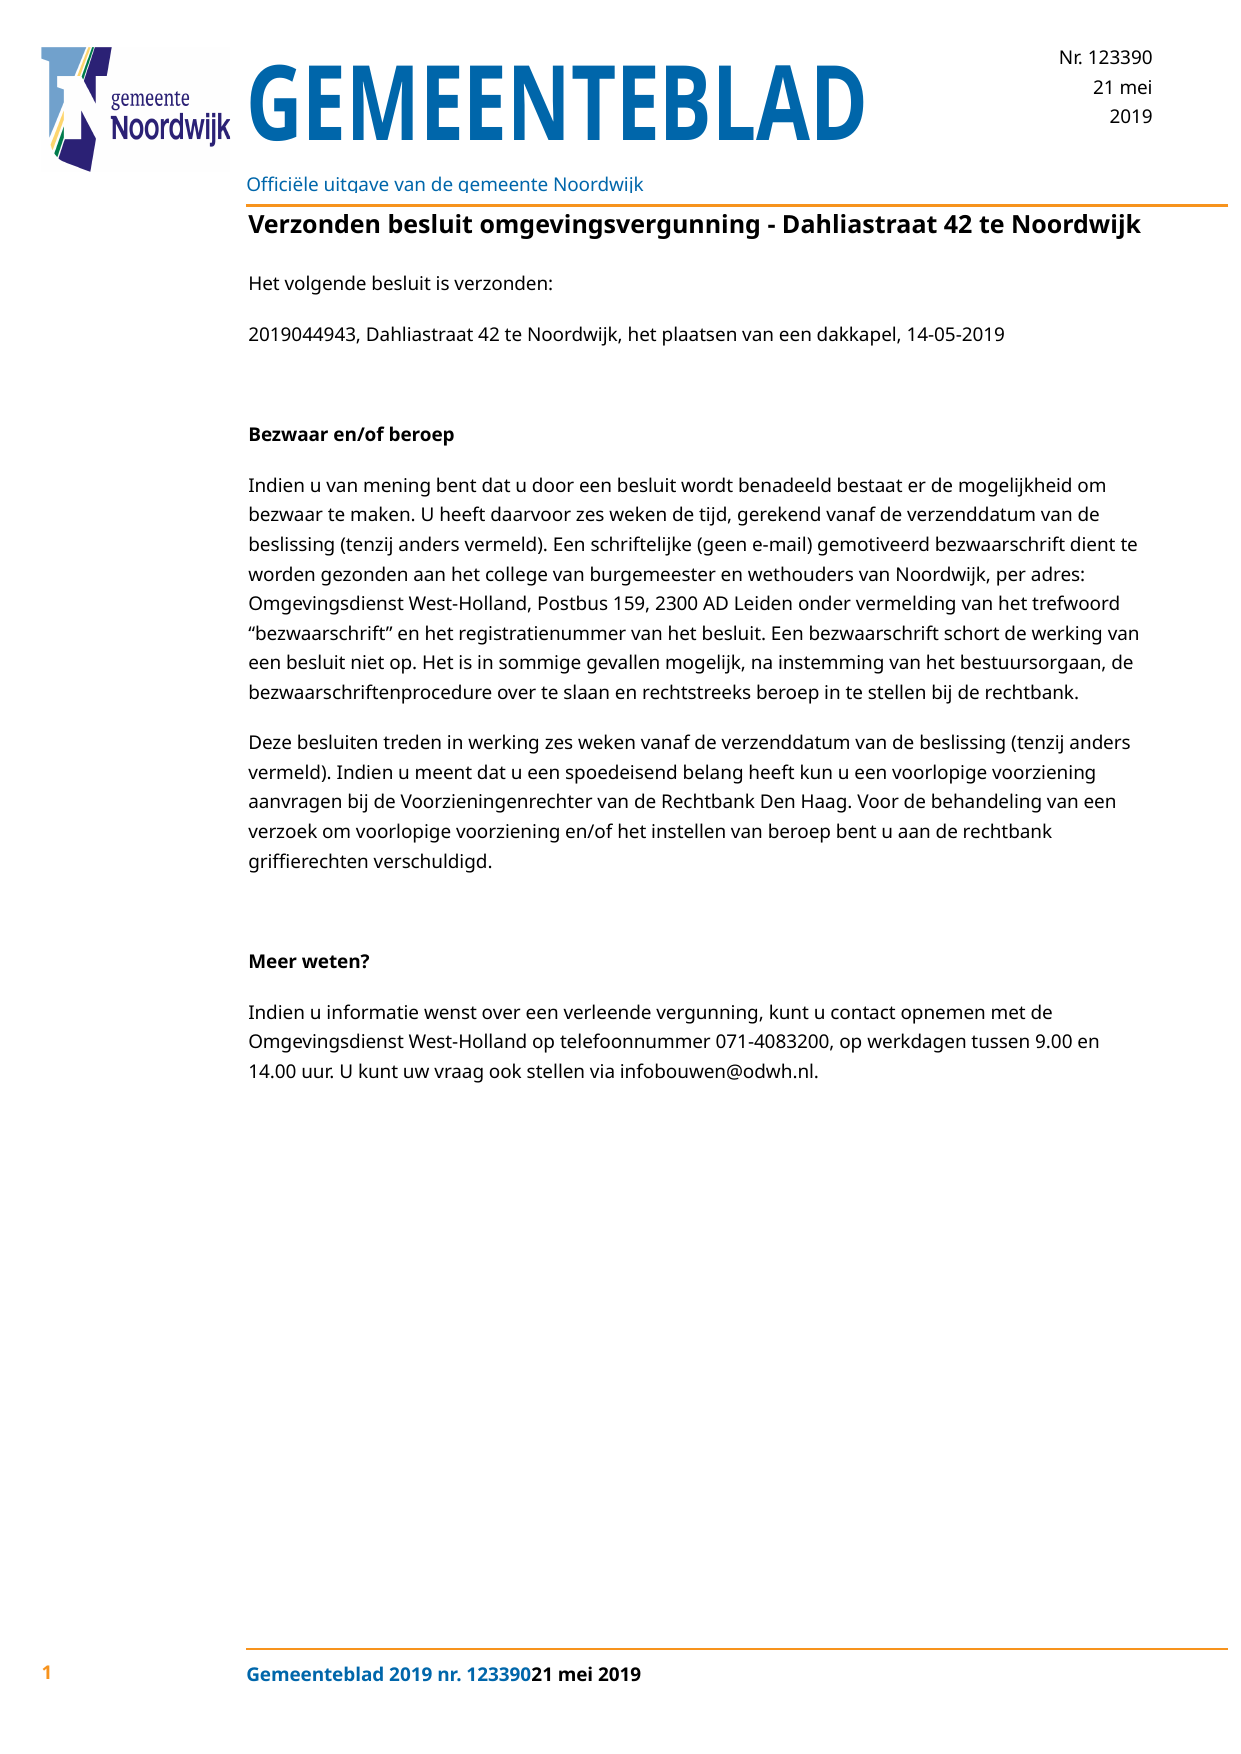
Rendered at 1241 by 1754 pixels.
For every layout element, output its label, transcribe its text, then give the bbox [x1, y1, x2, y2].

picture [41, 47, 231, 172]
text 2019044943, Dahliastraat 42 te Noordwijk, het plaatsen van een dakkapel, 14-05-2019 [248, 321, 1152, 346]
text Meer weten? [248, 949, 1152, 974]
text Indien u van mening bent dat u door een besluit wordt benadeeld bestaat er de mogelijkheid om bezwaar te maken. U heeft daarvoor zes weken de tijd, gerekend vanaf de verzenddatum van de beslissing (tenzij anders vermeld). Een schriftelijke (geen e-mail) gemotiveerd bezwaarschrift dient te worden gezonden aan het college van burgemeester en wethouders van Noordwijk, per adres: Omgevingsdienst West-Holland, Postbus 159, 2300 AD Leiden onder vermelding van het trefwoord “bezwaarschrift” en het registratienummer van het besluit. Een bezwaarschrift schort de werking van een besluit niet op. Het is in sommige gevallen mogelijk, na instemming van het bestuursorgaan, de bezwaarschriftenprocedure over te slaan en rechtstreeks beroep in te stellen bij de rechtbank. [248, 472, 1152, 705]
text Het volgende besluit is verzonden: [248, 270, 1152, 296]
text Deze besluiten treden in werking zes weken vanaf de verzenddatum van de beslissing (tenzij anders vermeld). Indien u meent dat u een spoedeisend belang heeft kun u een voorlopige voorziening aanvragen bij de Voorzieningenrechter van de Rechtbank Den Haag. Voor de behandeling van een verzoek om voorlopige voorziening en/of het instellen van beroep bent u aan de rechtbank griffierechten verschuldigd. [248, 729, 1152, 873]
text Indien u informatie wenst over een verleende vergunning, kunt u contact opnemen met de Omgevingsdienst West-Holland op telefoonnummer 071-4083200, op werkdagen tussen 9.00 en 14.00 uur. U kunt uw vraag ook stellen via infobouwen@odwh.nl. [248, 999, 1152, 1084]
text Verzonden besluit omgevingsvergunning - Dahliastraat 42 te Noordwijk [248, 207, 1152, 241]
text Bezwaar en/of beroep [248, 422, 1152, 447]
